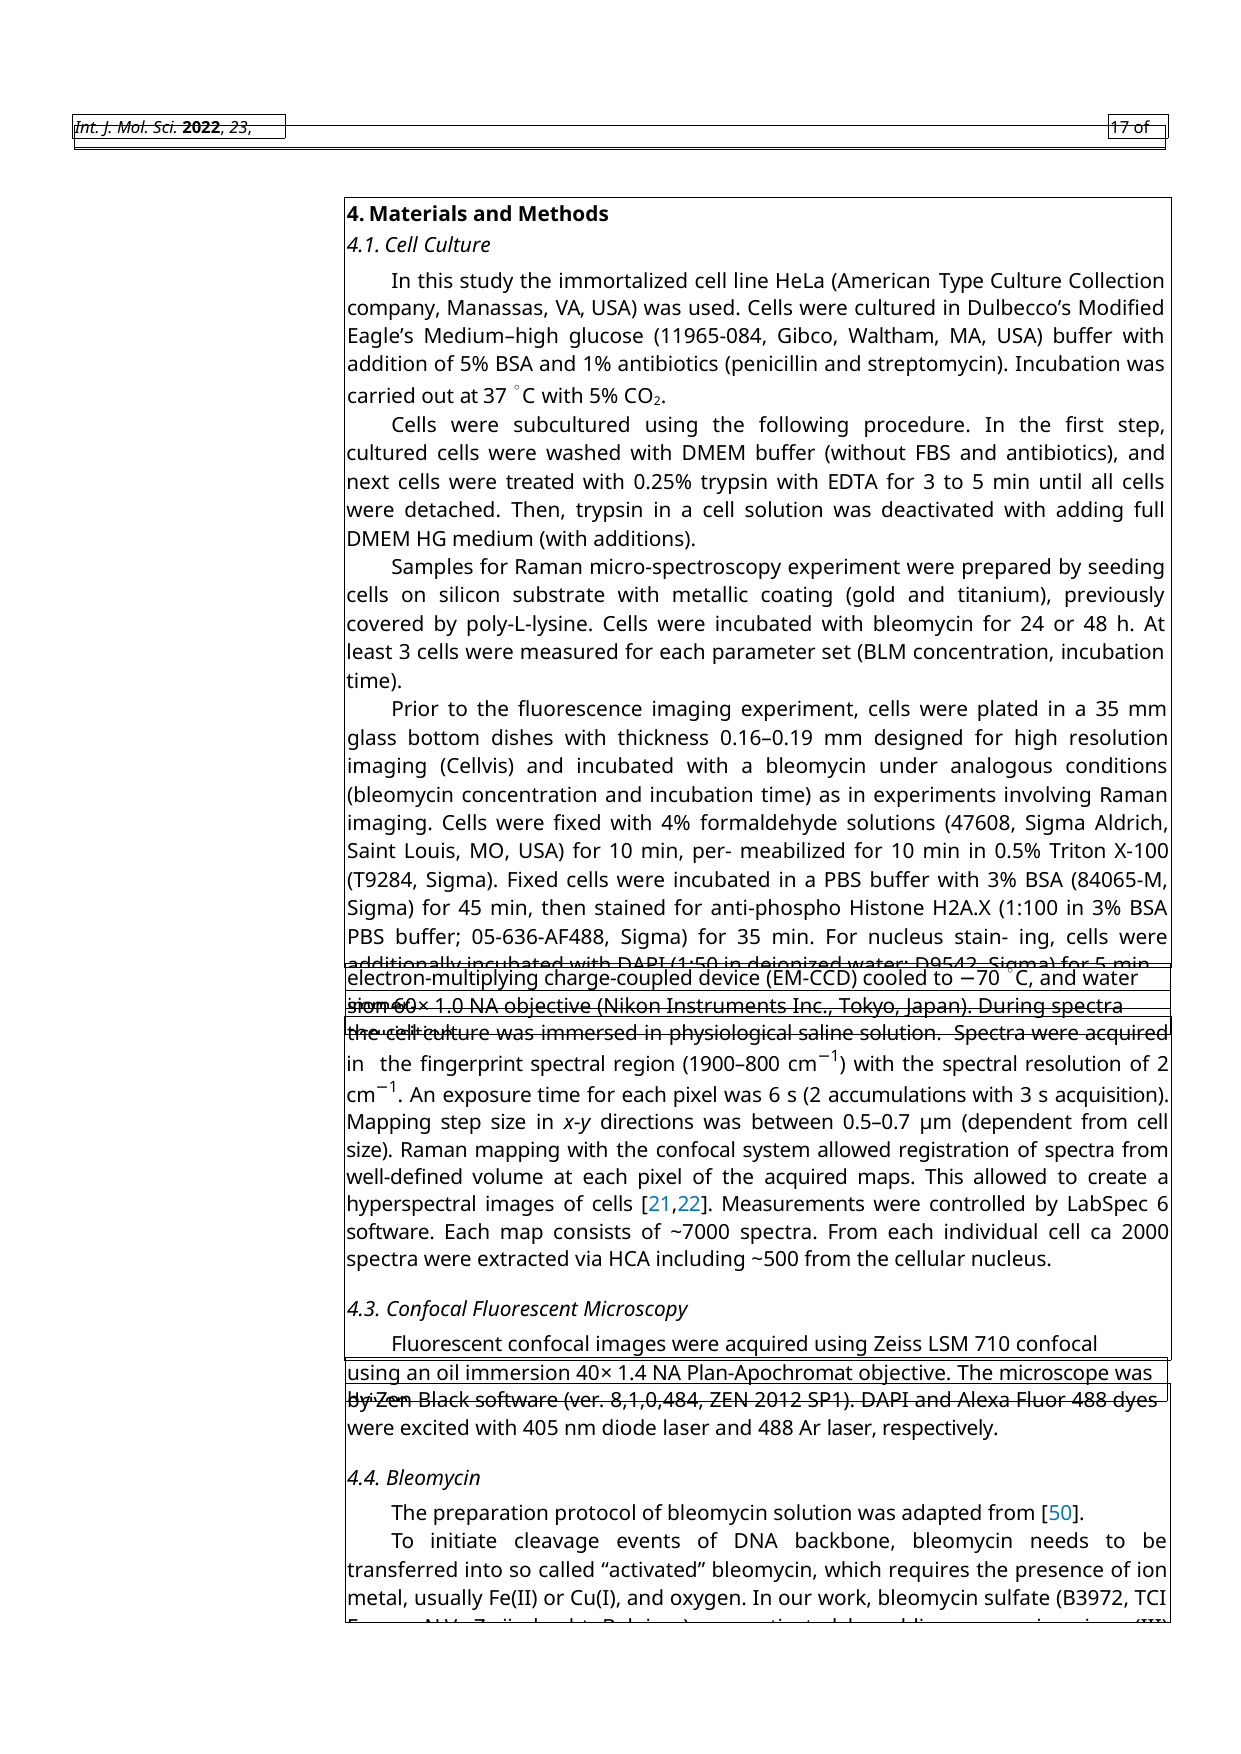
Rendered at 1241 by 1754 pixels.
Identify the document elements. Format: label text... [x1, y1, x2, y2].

text Cells were subcultured using the following procedure. In the first step, cultured cells were washed with DMEM buffer (without FBS and antibiotics), and next cells were treated with 0.25% trypsin with EDTA for 3 to 5 min until all cells were detached. Then, trypsin in a cell solution was deactivated with adding full DMEM HG medium (with additions). [346, 410, 1165, 552]
text sion 60× 1.0 NA objective (Nikon Instruments Inc., Tokyo, Japan). During spectra acquisition, [347, 991, 1170, 1016]
list Materials and Methods [347, 199, 1171, 227]
text 4.4. Bleomycin [347, 1463, 1170, 1491]
text electron-multiplying charge-coupled device (EM-CCD) cooled to −70 ◦C, and water immer- [347, 964, 1170, 990]
text Int. J. Mol. Sci. 2022, 23, 3524 [74, 115, 285, 125]
text by Zen Black software (ver. 8,1,0,484, ZEN 2012 SP1). DAPI and Alexa Fluor 488 dyes were excited with 405 nm diode laser and 488 Ar laser, respectively. [347, 1385, 1166, 1442]
text Prior to the fluorescence imaging experiment, cells were plated in a 35 mm glass bottom dishes with thickness 0.16–0.19 mm designed for high resolution imaging (Cellvis) and incubated with a bleomycin under analogous conditions (bleomycin concentration and incubation time) as in experiments involving Raman imaging. Cells were fixed with 4% formaldehyde solutions (47608, Sigma Aldrich, Saint Louis, MO, USA) for 10 min, per- meabilized for 10 min in 0.5% Triton X-100 (T9284, Sigma). Fixed cells were incubated in a PBS buffer with 3% BSA (84065-M, Sigma) for 45 min, then stained for anti-phospho Histone H2A.X (1:100 in 3% BSA PBS buffer; 05-636-AF488, Sigma) for 35 min. For nucleus stain- ing, cells were additionally incubated with DAPI (1:50 in deionized water; D9542, Sigma) for 5 min. [347, 694, 1169, 963]
text To initiate cleavage events of DNA backbone, bleomycin needs to be transferred into so called “activated” bleomycin, which requires the presence of ion metal, usually Fe(II) or Cu(I), and oxygen. In our work, bleomycin sulfate (B3972, TCI Europe N.V., Zwijndrecht, Belgium) was activated by adding ammonium iron (III) sulfate dodecahydrate (F3629, [347, 1526, 1168, 1622]
text In this study the immortalized cell line HeLa (American Type Culture Collection company, Manassas, VA, USA) was used. Cells were cultured in Dulbecco’s Modified Eagle’s Medium–high glucose (11965-084, Gibco, Waltham, MA, USA) buffer with addition of 5% BSA and 1% antibiotics (penicillin and streptomycin). Incubation was carried out at 37 ◦C with 5% CO2. [347, 266, 1165, 409]
text 17 of 21 [1110, 115, 1168, 138]
list Cell Culture [347, 231, 1171, 259]
text Samples for Raman micro-spectroscopy experiment were prepared by seeding cells on silicon substrate with metallic coating (gold and titanium), previously covered by poly-L-lysine. Cells were incubated with bleomycin for 24 or 48 h. At least 3 cells were measured for each parameter set (BLM concentration, incubation time). [346, 552, 1166, 694]
text Fluorescent confocal images were acquired using Zeiss LSM 710 confocal module set on Zeiss Axio Observer.Z1 inverted microscope (Carl Zeiss Microscopy GmbH, Jena, Germany) [347, 1329, 1169, 1360]
text The preparation protocol of bleomycin solution was adapted from [50]. [391, 1498, 1170, 1526]
text 4.3. Confocal Fluorescent Microscopy [347, 1294, 1171, 1322]
text using an oil immersion 40× 1.4 NA Plan-Apochromat objective. The microscope was driven [347, 1358, 1167, 1383]
text Int. J. Mol. Sci. 2022, 23, 3524 [75, 126, 285, 138]
text the cell culture was immersed in physiological saline solution. Spectra were acquired in the fingerprint spectral region (1900–800 cm−1) with the spectral resolution of 2 cm−1. An exposure time for each pixel was 6 s (2 accumulations with 3 s acquisition). Mapping step size in x-y directions was between 0.5–0.7 µm (dependent from cell size). Raman mapping with the confocal system allowed registration of spectra from well-defined volume at each pixel of the acquired maps. This allowed to create a hyperspectral images of cells [21,22]. Measurements were controlled by LabSpec 6 software. Each map consists of ~7000 spectra. From each individual cell ca 2000 spectra were extracted via HCA including ~500 from the cellular nucleus. [346, 1018, 1169, 1273]
text 17 of 21 [1110, 126, 1165, 138]
